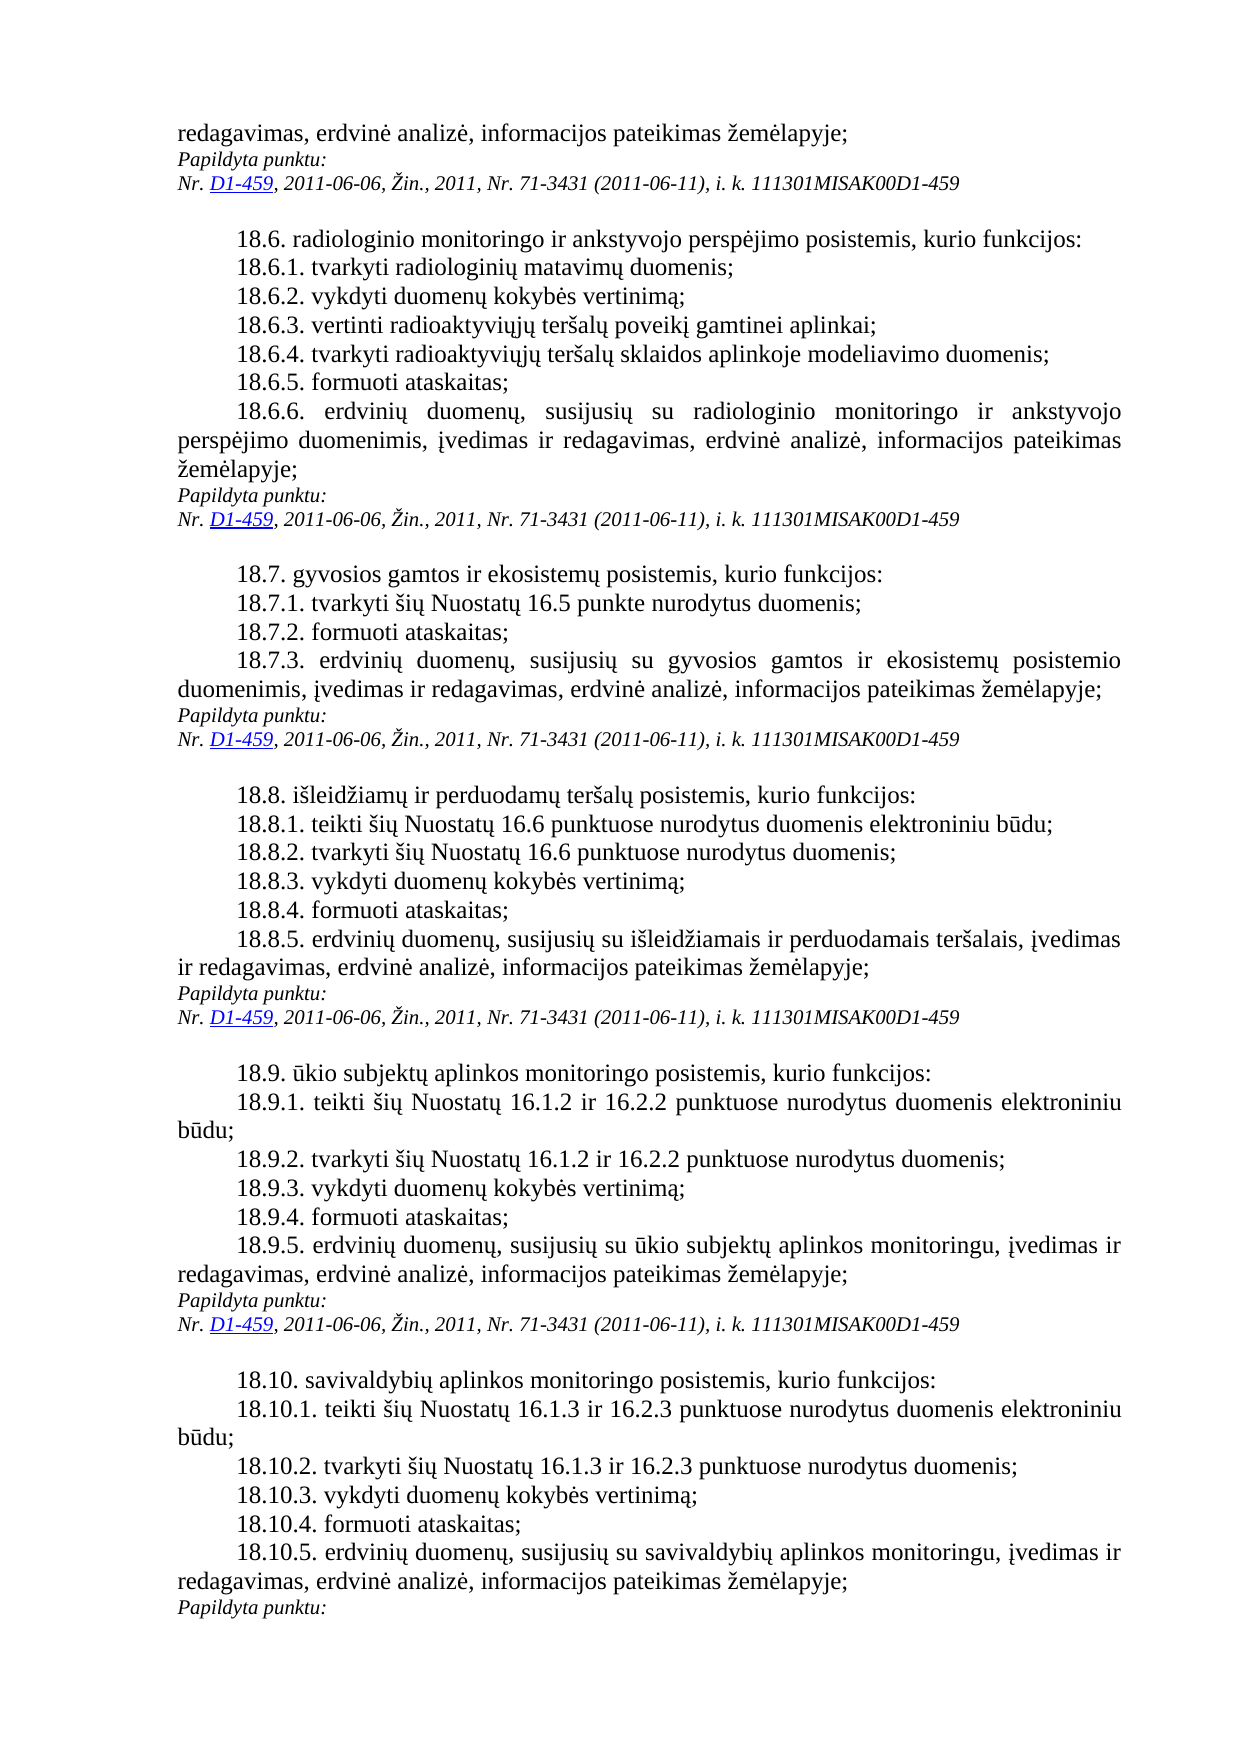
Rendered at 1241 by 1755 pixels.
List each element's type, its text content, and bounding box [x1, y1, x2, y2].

text 18.9.1. teikti šių Nuostatų 16.1.2 ir 16.2.2 punktuose nurodytus duomenis elektroniniu būdu; [177, 1087, 1122, 1144]
text Papildyta punktu: [177, 147, 1122, 171]
text 18.6.3. vertinti radioaktyviųjų teršalų poveikį gamtinei aplinkai; [177, 310, 1122, 339]
text redagavimas, erdvinė analizė, informacijos pateikimas žemėlapyje; [177, 118, 1122, 147]
text 18.10.2. tvarkyti šių Nuostatų 16.1.3 ir 16.2.3 punktuose nurodytus duomenis; [177, 1451, 1122, 1480]
text 18.9. ūkio subjektų aplinkos monitoringo posistemis, kurio funkcijos: [177, 1058, 1122, 1087]
text Nr. D1-459, 2011-06-06, Žin., 2011, Nr. 71-3431 (2011-06-11), i. k. 111301MISAK00D1-459 [177, 507, 1122, 531]
text 18.9.4. formuoti ataskaitas; [177, 1202, 1122, 1231]
text 18.6.1. tvarkyti radiologinių matavimų duomenis; [177, 252, 1122, 281]
text Nr. D1-459, 2011-06-06, Žin., 2011, Nr. 71-3431 (2011-06-11), i. k. 111301MISAK00D1-459 [177, 1312, 1122, 1336]
text 18.8. išleidžiamų ir perduodamų teršalų posistemis, kurio funkcijos: [177, 780, 1122, 809]
text 18.6. radiologinio monitoringo ir ankstyvojo perspėjimo posistemis, kurio funkcijos: [177, 224, 1122, 252]
text 18.7.2. formuoti ataskaitas; [177, 617, 1122, 646]
text 18.8.3. vykdyti duomenų kokybės vertinimą; [177, 866, 1122, 895]
text 18.10.3. vykdyti duomenų kokybės vertinimą; [177, 1480, 1122, 1509]
text 18.10.1. teikti šių Nuostatų 16.1.3 ir 16.2.3 punktuose nurodytus duomenis elektroniniu būdu; [177, 1394, 1122, 1451]
text 18.6.4. tvarkyti radioaktyviųjų teršalų sklaidos aplinkoje modeliavimo duomenis; [177, 339, 1122, 367]
text 18.10.4. formuoti ataskaitas; [177, 1509, 1122, 1537]
text Papildyta punktu: [177, 981, 1122, 1005]
text 18.7. gyvosios gamtos ir ekosistemų posistemis, kurio funkcijos: [177, 559, 1122, 588]
text 18.8.4. formuoti ataskaitas; [177, 895, 1122, 924]
text 18.10. savivaldybių aplinkos monitoringo posistemis, kurio funkcijos: [177, 1365, 1122, 1394]
text Nr. D1-459, 2011-06-06, Žin., 2011, Nr. 71-3431 (2011-06-11), i. k. 111301MISAK00D1-459 [177, 171, 1122, 195]
text Papildyta punktu: [177, 1288, 1122, 1312]
text 18.8.2. tvarkyti šių Nuostatų 16.6 punktuose nurodytus duomenis; [177, 837, 1122, 866]
text 18.10.5. erdvinių duomenų, susijusių su savivaldybių aplinkos monitoringu, įvedimas ir redagavimas, erdvinė analizė, informacijos pateikimas žemėlapyje; [177, 1537, 1122, 1595]
text Papildyta punktu: [177, 1595, 1122, 1619]
text Nr. D1-459, 2011-06-06, Žin., 2011, Nr. 71-3431 (2011-06-11), i. k. 111301MISAK00D1-459 [177, 1005, 1122, 1029]
text 18.9.2. tvarkyti šių Nuostatų 16.1.2 ir 16.2.2 punktuose nurodytus duomenis; [177, 1144, 1122, 1173]
text 18.6.2. vykdyti duomenų kokybės vertinimą; [177, 281, 1122, 310]
text 18.9.3. vykdyti duomenų kokybės vertinimą; [177, 1173, 1122, 1202]
text 18.6.6. erdvinių duomenų, susijusių su radiologinio monitoringo ir ankstyvojo perspėjimo duomenimis, įvedimas ir redagavimas, erdvinė analizė, informacijos pateikimas žemėlapyje; [177, 396, 1122, 482]
text Nr. D1-459, 2011-06-06, Žin., 2011, Nr. 71-3431 (2011-06-11), i. k. 111301MISAK00D1-459 [177, 727, 1122, 751]
text 18.7.3. erdvinių duomenų, susijusių su gyvosios gamtos ir ekosistemų posistemio duomenimis, įvedimas ir redagavimas, erdvinė analizė, informacijos pateikimas žemėlapyje; [177, 646, 1122, 703]
text 18.8.5. erdvinių duomenų, susijusių su išleidžiamais ir perduodamais teršalais, įvedimas ir redagavimas, erdvinė analizė, informacijos pateikimas žemėlapyje; [177, 924, 1122, 981]
text Papildyta punktu: [177, 482, 1122, 507]
text 18.9.5. erdvinių duomenų, susijusių su ūkio subjektų aplinkos monitoringu, įvedimas ir redagavimas, erdvinė analizė, informacijos pateikimas žemėlapyje; [177, 1231, 1122, 1288]
text 18.7.1. tvarkyti šių Nuostatų 16.5 punkte nurodytus duomenis; [177, 588, 1122, 617]
text Papildyta punktu: [177, 703, 1122, 727]
text 18.6.5. formuoti ataskaitas; [177, 367, 1122, 396]
text 18.8.1. teikti šių Nuostatų 16.6 punktuose nurodytus duomenis elektroniniu būdu; [177, 809, 1122, 837]
